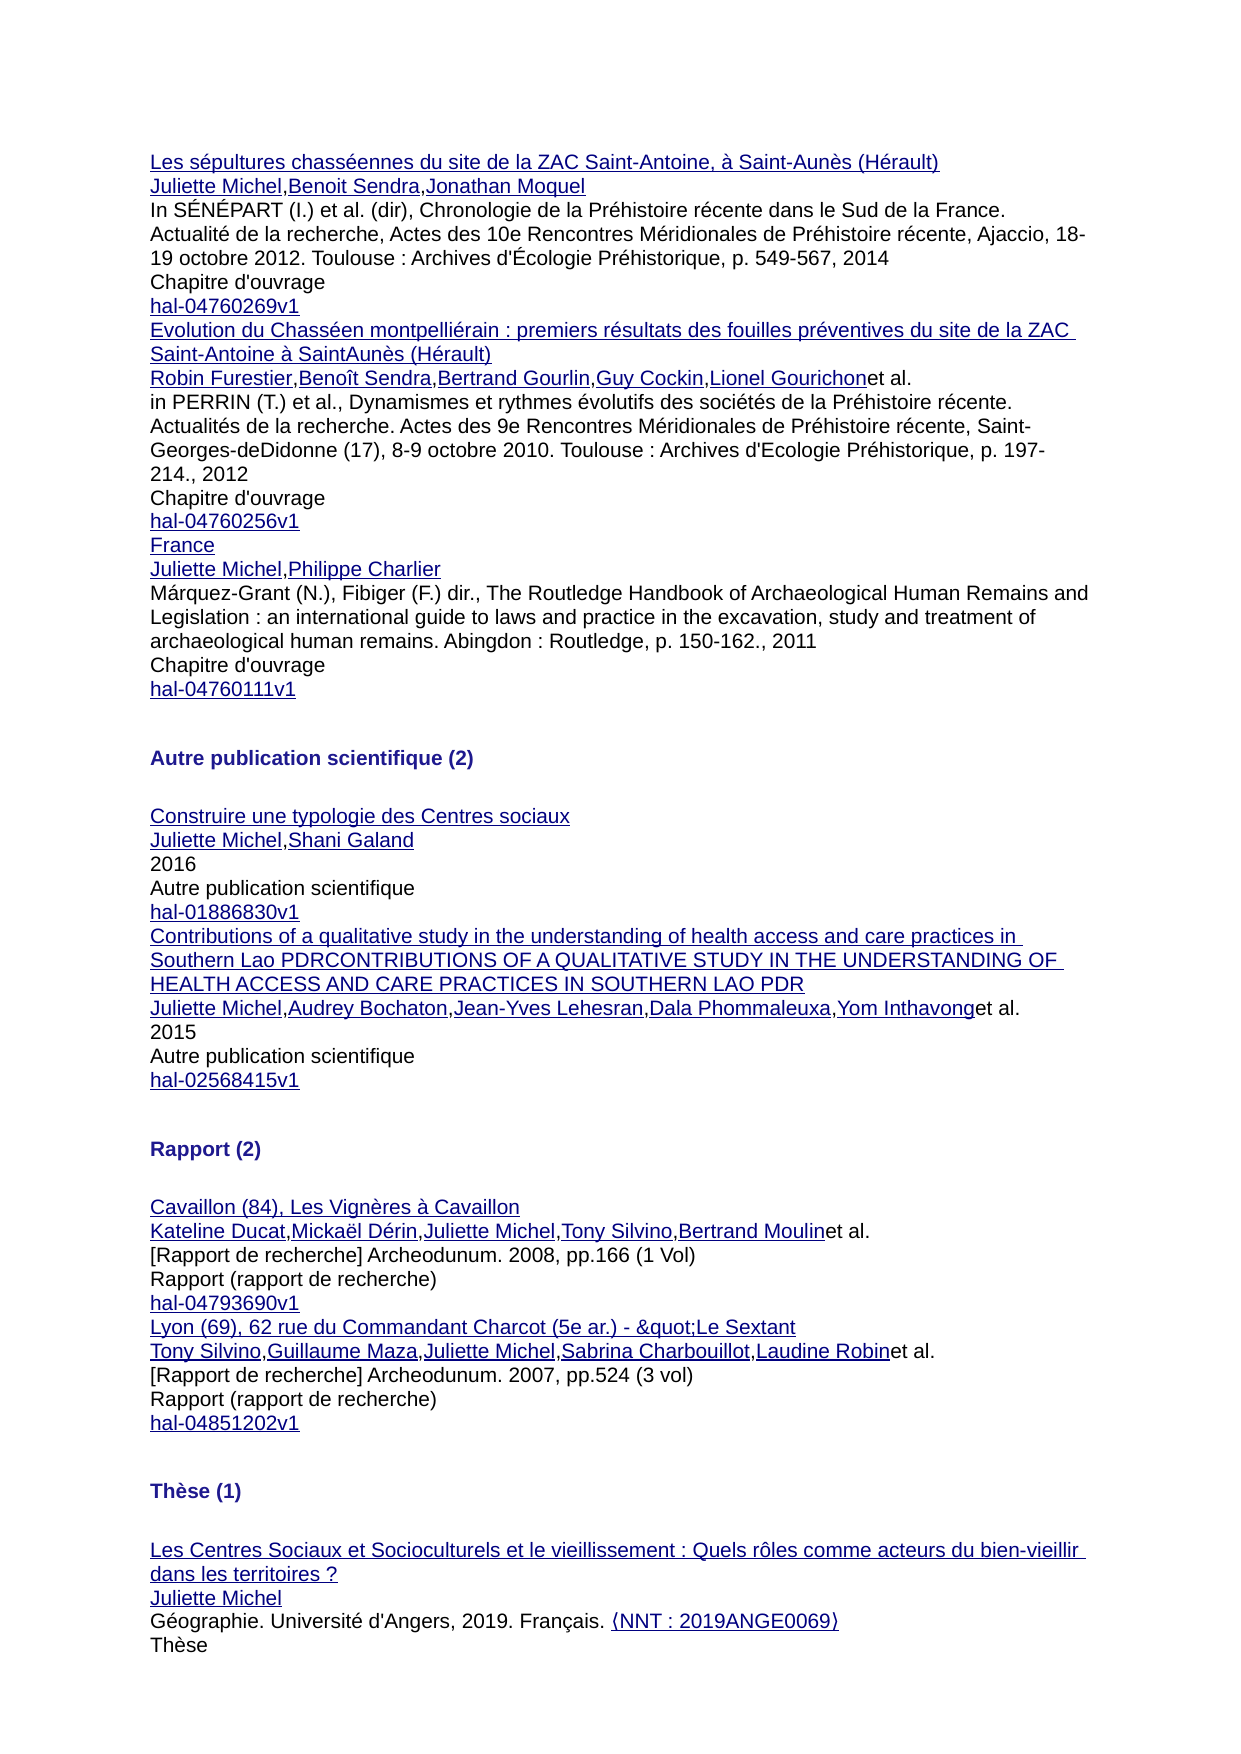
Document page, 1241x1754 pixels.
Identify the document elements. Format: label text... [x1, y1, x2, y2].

table_cell Les sépultures chasséennes du site de la ZAC Saint-Antoine, à Saint-Aunès (Hérault) Juliette Michel,Benoit Sendra,Jonathan Moquel In SÉNÉPART (I.) et al. (dir), Chronologie de la Préhistoire récente dans le Sud de la France. Actualité de la recherche, Actes des 10e Rencontres Méridionales de Préhistoire récente, Ajaccio, 18-19 octobre 2012. Toulouse : Archives d'Écologie Préhistorique, p. 549-567, 2014 Chapitre d'ouvrage hal-04760269v1 [150, 150, 1090, 318]
table_header Les Centres Sociaux et Socioculturels et le vieillissement : Quels rôles comme acteurs du bien-vieillir dans les territoires ? Juliette Michel Géographie. Université d'Angers, 2019. Français. ⟨NNT : 2019ANGE0069⟩ Thèse [150, 1538, 1090, 1657]
table_cell Evolution du Chasséen montpelliérain : premiers résultats des fouilles préventives du site de la ZAC Saint-Antoine à SaintAunès (Hérault) Robin Furestier,Benoît Sendra,Bertrand Gourlin,Guy Cockin,Lionel Gourichonet al. in PERRIN (T.) et al., Dynamismes et rythmes évolutifs des sociétés de la Préhistoire récente. Actualités de la recherche. Actes des 9e Rencontres Méridionales de Préhistoire récente, Saint-Georges-deDidonne (17), 8-9 octobre 2010. Toulouse : Archives d'Ecologie Préhistorique, p. 197-214., 2012 Chapitre d'ouvrage hal-04760256v1 [150, 318, 1090, 533]
table_cell France Juliette Michel,Philippe Charlier Márquez-Grant (N.), Fibiger (F.) dir., The Routledge Handbook of Archaeological Human Remains and Legislation : an international guide to laws and practice in the excavation, study and treatment of archaeological human remains. Abingdon : Routledge, p. 150-162., 2011 Chapitre d'ouvrage hal-04760111v1 [150, 533, 1090, 701]
table_cell Lyon (69), 62 rue du Commandant Charcot (5e ar.) - &quot;Le Sextant Tony Silvino,Guillaume Maza,Juliette Michel,Sabrina Charbouillot,Laudine Robinet al. [Rapport de recherche] Archeodunum. 2007, pp.524 (3 vol) Rapport (rapport de recherche) hal-04851202v1 [150, 1315, 1090, 1434]
subtitle Autre publication scientifique (2) [150, 746, 1090, 770]
subtitle Thèse (1) [150, 1479, 1090, 1503]
table_header Construire une typologie des Centres sociaux Juliette Michel,Shani Galand 2016 Autre publication scientifique hal-01886830v1 [150, 804, 1090, 924]
table_header Cavaillon (84), Les Vignères à Cavaillon Kateline Ducat,Mickaël Dérin,Juliette Michel,Tony Silvino,Bertrand Moulinet al. [Rapport de recherche] Archeodunum. 2008, pp.166 (1 Vol) Rapport (rapport de recherche) hal-04793690v1 [150, 1195, 1090, 1314]
table_cell Contributions of a qualitative study in the understanding of health access and care practices in Southern Lao PDRCONTRIBUTIONS OF A QUALITATIVE STUDY IN THE UNDERSTANDING OF HEALTH ACCESS AND CARE PRACTICES IN SOUTHERN LAO PDR Juliette Michel,Audrey Bochaton,Jean-Yves Lehesran,Dala Phommaleuxa,Yom Inthavonget al. 2015 Autre publication scientifique hal-02568415v1 [150, 924, 1090, 1092]
subtitle Rapport (2) [150, 1136, 1090, 1160]
